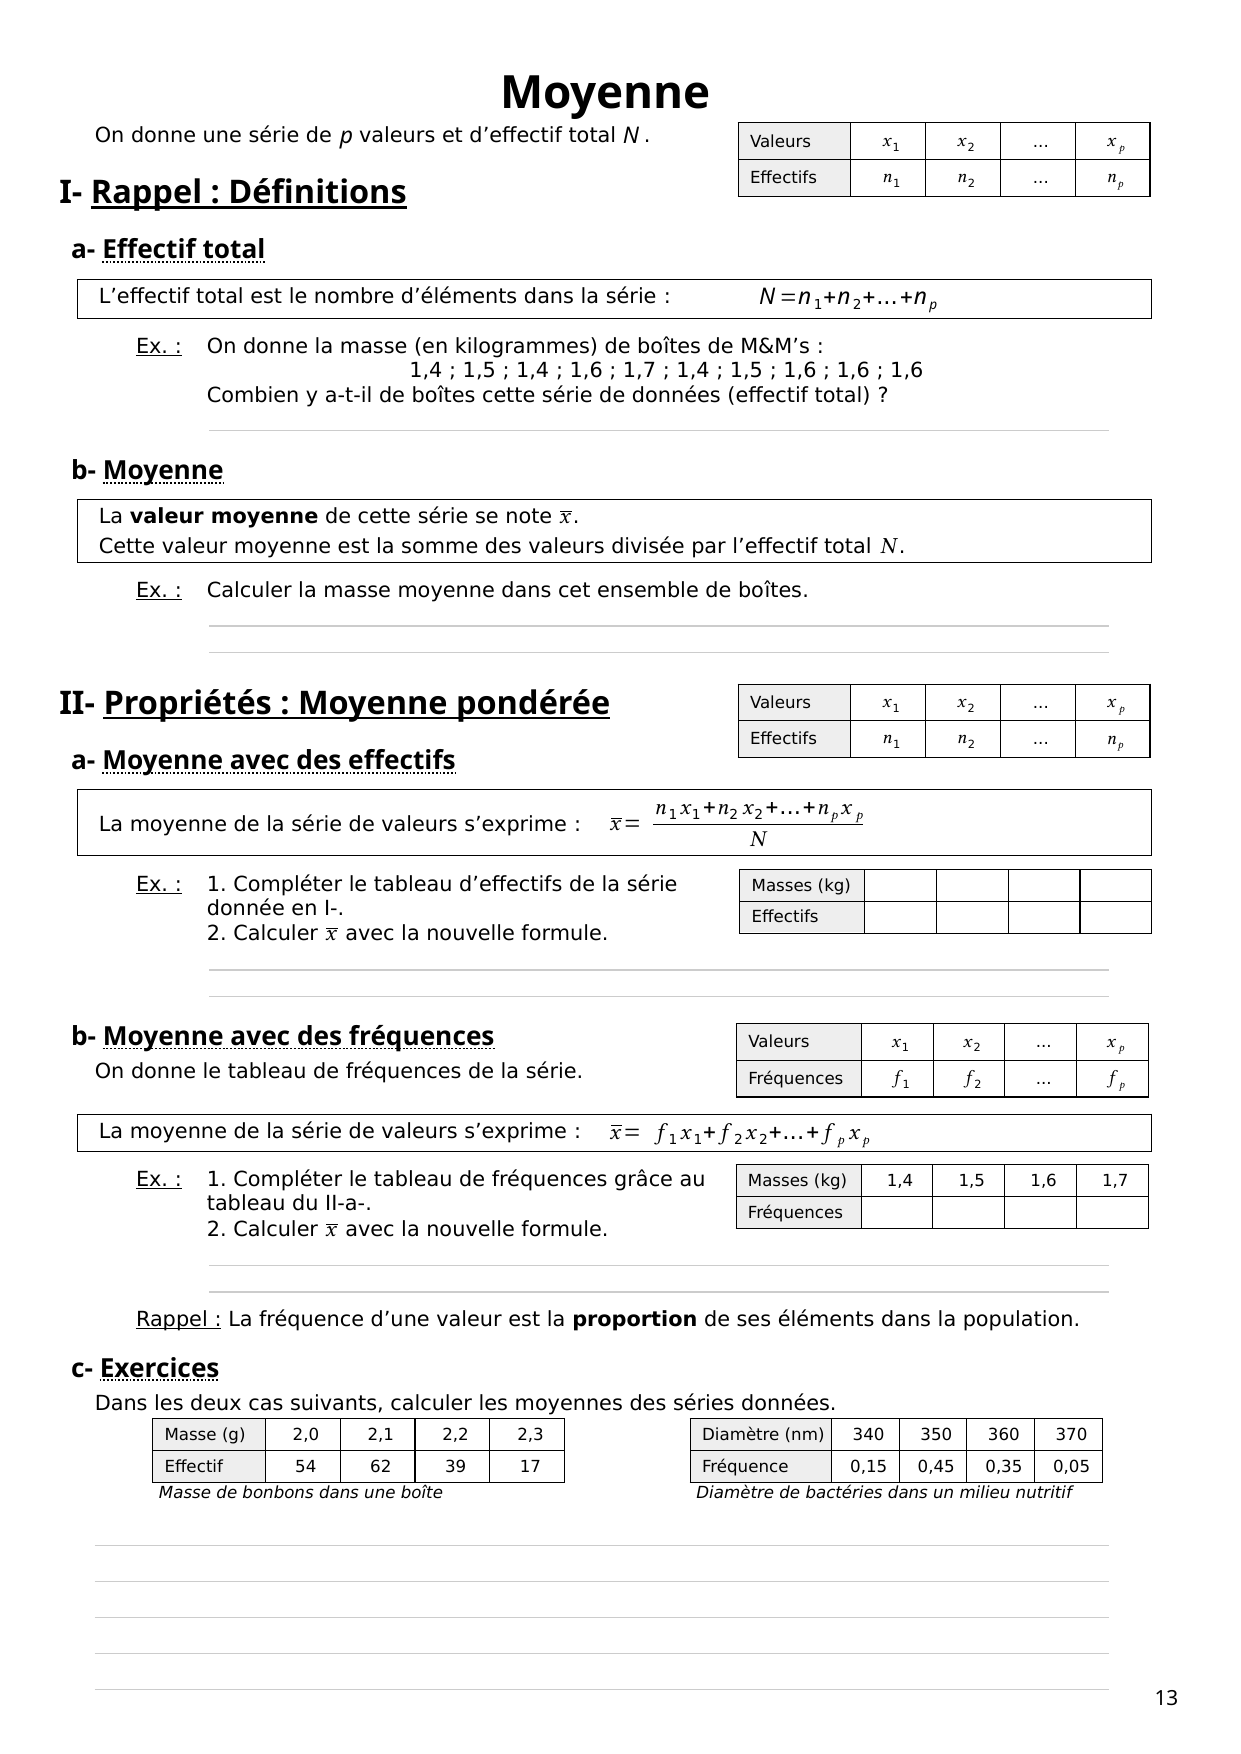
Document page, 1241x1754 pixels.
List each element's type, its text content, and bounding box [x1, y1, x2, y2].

subtitle Propriétés : Moyenne pondérée [59, 679, 1152, 724]
table_cell [851, 160, 925, 196]
table_cell Fréquences [737, 1061, 861, 1096]
table_cell 54 [266, 1451, 340, 1482]
text Diamètre de bactéries dans un milieu nutritif [696, 1483, 1102, 1502]
text Cette valeur moyenne est la somme des valeurs divisée par l’effectif total . [78, 529, 1151, 562]
text On donne une série de valeurs et d’effectif total . [77, 121, 1152, 151]
table_header 1,7 [1077, 1165, 1148, 1196]
table_header [862, 1024, 933, 1060]
table_header Valeurs [739, 123, 850, 159]
table_cell Fréquence [691, 1451, 831, 1482]
table_cell [926, 160, 1000, 196]
table_header Masses (kg) [737, 1165, 861, 1196]
table_header ... [1001, 123, 1075, 159]
table_header 2,2 [416, 1419, 489, 1450]
text La moyenne de la série de valeurs s’exprime : [78, 1115, 1151, 1151]
text Masse de bonbons dans une boîte [159, 1483, 565, 1502]
table_cell ... [1005, 1061, 1076, 1096]
text La moyenne de la série de valeurs s’exprime : [78, 790, 1151, 855]
table_cell ... [1001, 721, 1075, 757]
table_header 360 [967, 1419, 1034, 1450]
table_cell [1009, 902, 1079, 932]
table_header [865, 870, 936, 901]
table_cell [1077, 1197, 1148, 1228]
text Ex. : 1. Compléter le tableau d’effectifs de la série donnée en I-. 2. Calculer avec la nouvelle formule. [136, 872, 1152, 1000]
subtitle Moyenne avec des fréquences [71, 1017, 1152, 1053]
table_cell 39 [416, 1451, 489, 1482]
table_header 2,1 [341, 1419, 414, 1450]
table_header 350 [900, 1419, 966, 1450]
table_cell Effectif [153, 1451, 265, 1482]
table_header [851, 685, 925, 720]
table_cell [1076, 160, 1149, 196]
table_cell [934, 1061, 1004, 1096]
text Dans les deux cas suivants, calculer les moyennes des séries données. [77, 1391, 1152, 1415]
table_header 1,6 [1005, 1165, 1076, 1196]
table_header [926, 123, 1000, 159]
subtitle Exercices [71, 1349, 1152, 1385]
text Ex. : 1. Compléter le tableau de fréquences grâce au tableau du II-a-. 2. Calculer avec la nouvelle formule. [136, 1167, 1152, 1295]
table_cell Effectifs [739, 721, 850, 757]
table_header [1076, 123, 1149, 159]
table_header Masse (g) [153, 1419, 265, 1450]
table_header ... [1005, 1024, 1076, 1060]
table_cell [1076, 721, 1149, 757]
table_cell [1077, 1061, 1148, 1096]
table_header 2,3 [490, 1419, 564, 1450]
table_cell 17 [490, 1451, 564, 1482]
table_header [1009, 870, 1079, 901]
subtitle Moyenne avec des effectifs [71, 741, 1152, 777]
table_cell Fréquences [737, 1197, 861, 1228]
table_header Valeurs [737, 1024, 861, 1060]
table_cell 0,15 [832, 1451, 899, 1482]
table_cell [1005, 1197, 1076, 1228]
text Ex. : On donne la masse (en kilogrammes) de boîtes de M&M’s : 1,4 ; 1,5 ; 1,4 ; 1,6 ; 1,7 ; 1,4 ; 1,5 ; 1,6 ; 1,6 ; 1,6 Combien y a-t-il de boîtes cette série de données (effectif total) ? [136, 334, 1152, 434]
table_cell [862, 1061, 933, 1096]
text Ex. : Calculer la masse moyenne dans cet ensemble de boîtes. [136, 578, 1152, 656]
table_cell [865, 902, 936, 932]
table_cell 62 [341, 1451, 414, 1482]
table_header [1081, 870, 1151, 901]
table_header 340 [832, 1419, 899, 1450]
subtitle Rappel : Définitions [59, 169, 1152, 213]
table_header 2,0 [266, 1419, 340, 1450]
table_cell ... [1001, 160, 1075, 196]
table_cell Effectifs [739, 160, 850, 196]
table_cell [862, 1197, 932, 1228]
table_header 1,4 [862, 1165, 932, 1196]
table_cell [851, 721, 925, 757]
table_header Masses (kg) [740, 870, 864, 901]
subtitle Moyenne [71, 451, 1152, 487]
table_header ... [1001, 685, 1075, 720]
subtitle Moyenne [59, 59, 1152, 121]
table_header Diamètre (nm) [691, 1419, 831, 1450]
text L’effectif total est le nombre d’éléments dans la série : [78, 280, 1151, 318]
table_cell 0,35 [967, 1451, 1034, 1482]
text On donne le tableau de fréquences de la série. [77, 1059, 736, 1083]
table_cell [926, 721, 1000, 757]
table_header 370 [1035, 1419, 1102, 1450]
table_header [934, 1024, 1004, 1060]
table_header [926, 685, 1000, 720]
table_header Valeurs [739, 685, 850, 720]
table_header 1,5 [933, 1165, 1004, 1196]
table_cell [1081, 902, 1151, 932]
text 13 [1152, 1683, 1181, 1711]
text Rappel : La fréquence d’une valeur est la proportion de ses éléments dans la population. [136, 1307, 1152, 1331]
table_cell Effectifs [740, 902, 864, 932]
table_cell 0,05 [1035, 1451, 1102, 1482]
table_cell 0,45 [900, 1451, 966, 1482]
text La valeur moyenne de cette série se note . [78, 500, 1151, 529]
table_cell [933, 1197, 1004, 1228]
subtitle Effectif total [71, 231, 1152, 267]
table_header [937, 870, 1008, 901]
table_header [1077, 1024, 1148, 1060]
table_header [851, 123, 925, 159]
table_header [1076, 685, 1149, 720]
table_cell [937, 902, 1008, 932]
